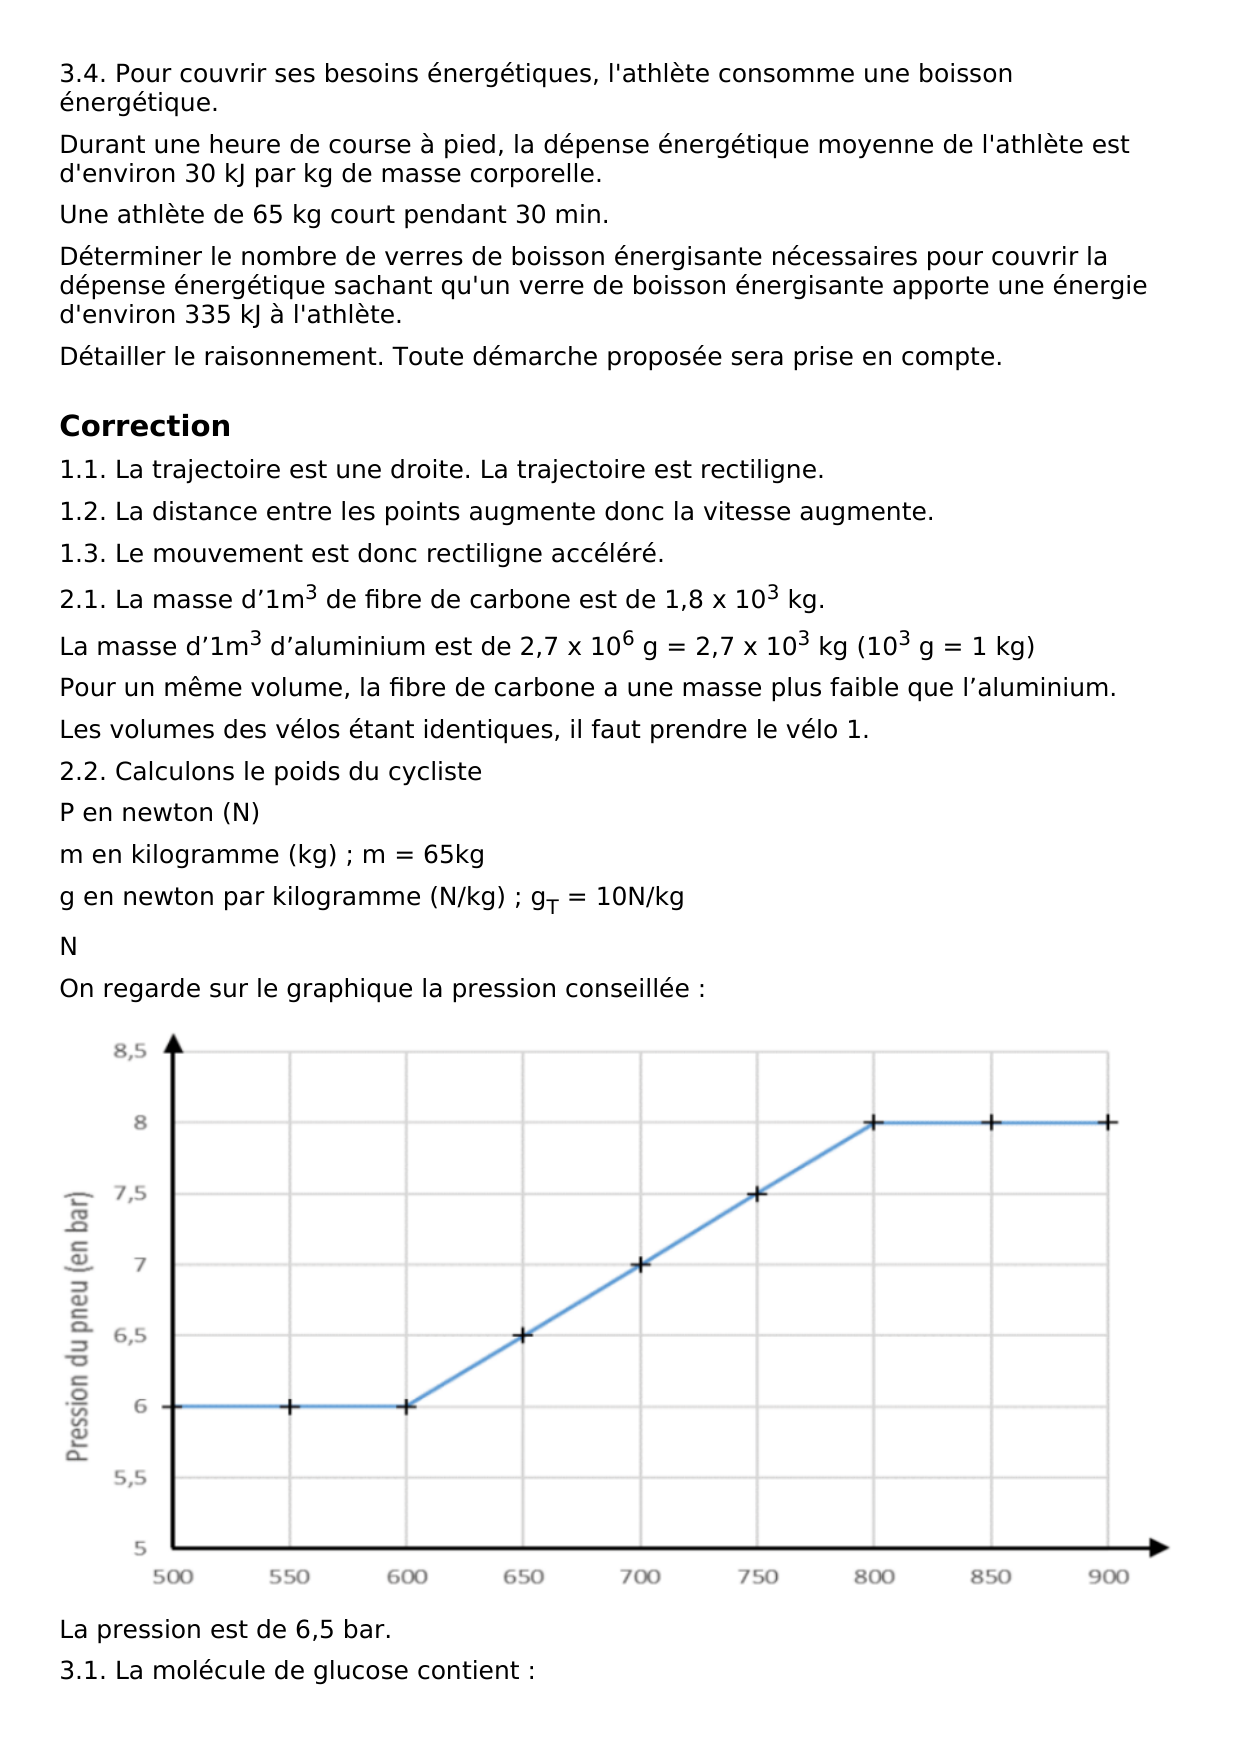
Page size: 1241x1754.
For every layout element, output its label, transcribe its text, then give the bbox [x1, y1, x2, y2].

subtitle Correction [59, 409, 1181, 443]
text P en newton (N) [59, 799, 1181, 828]
text g en newton par kilogramme (N/kg) ; gT = 10N/kg [59, 882, 1181, 919]
text Déterminer le nombre de verres de boisson énergisante nécessaires pour couvrir la dépense énergétique sachant qu'un verre de boisson énergisante apporte une énergie d'environ 335 kJ à l'athlète. [59, 242, 1181, 330]
text 1.2. La distance entre les points augmente donc la vitesse augmente. [59, 497, 1181, 526]
text La pression est de 6,5 bar. [59, 1615, 1181, 1644]
text On regarde sur le graphique la pression conseillée : [59, 974, 1181, 1003]
text La masse d’1m3 d’aluminium est de 2,7 x 106 g = 2,7 x 103 kg (103 g = 1 kg) [59, 627, 1181, 661]
text Pour un même volume, la fibre de carbone a une masse plus faible que l’aluminium. [59, 674, 1181, 703]
text 2.1. La masse d’1m3 de fibre de carbone est de 1,8 x 103 kg. [59, 581, 1181, 614]
text 1.3. Le mouvement est donc rectiligne accéléré. [59, 539, 1181, 568]
text Une athlète de 65 kg court pendant 30 min. [59, 201, 1181, 230]
text 1.1. La trajectoire est une droite. La trajectoire est rectiligne. [59, 456, 1181, 485]
text 3.1. La molécule de glucose contient : [59, 1656, 1181, 1686]
text 3.4. Pour couvrir ses besoins énergétiques, l'athlète consomme une boisson énergétique. [59, 59, 1181, 117]
picture [59, 1015, 1182, 1603]
text m en kilogramme (kg) ; m = 65kg [59, 840, 1181, 869]
text Durant une heure de course à pied, la dépense énergétique moyenne de l'athlète est d'environ 30 kJ par kg de masse corporelle. [59, 130, 1181, 188]
text 2.2. Calculons le poids du cycliste [59, 757, 1181, 786]
text Détailler le raisonnement. Toute démarche proposée sera prise en compte. [59, 342, 1181, 372]
text Les volumes des vélos étant identiques, il faut prendre le vélo 1. [59, 715, 1181, 744]
text N [59, 932, 1181, 961]
